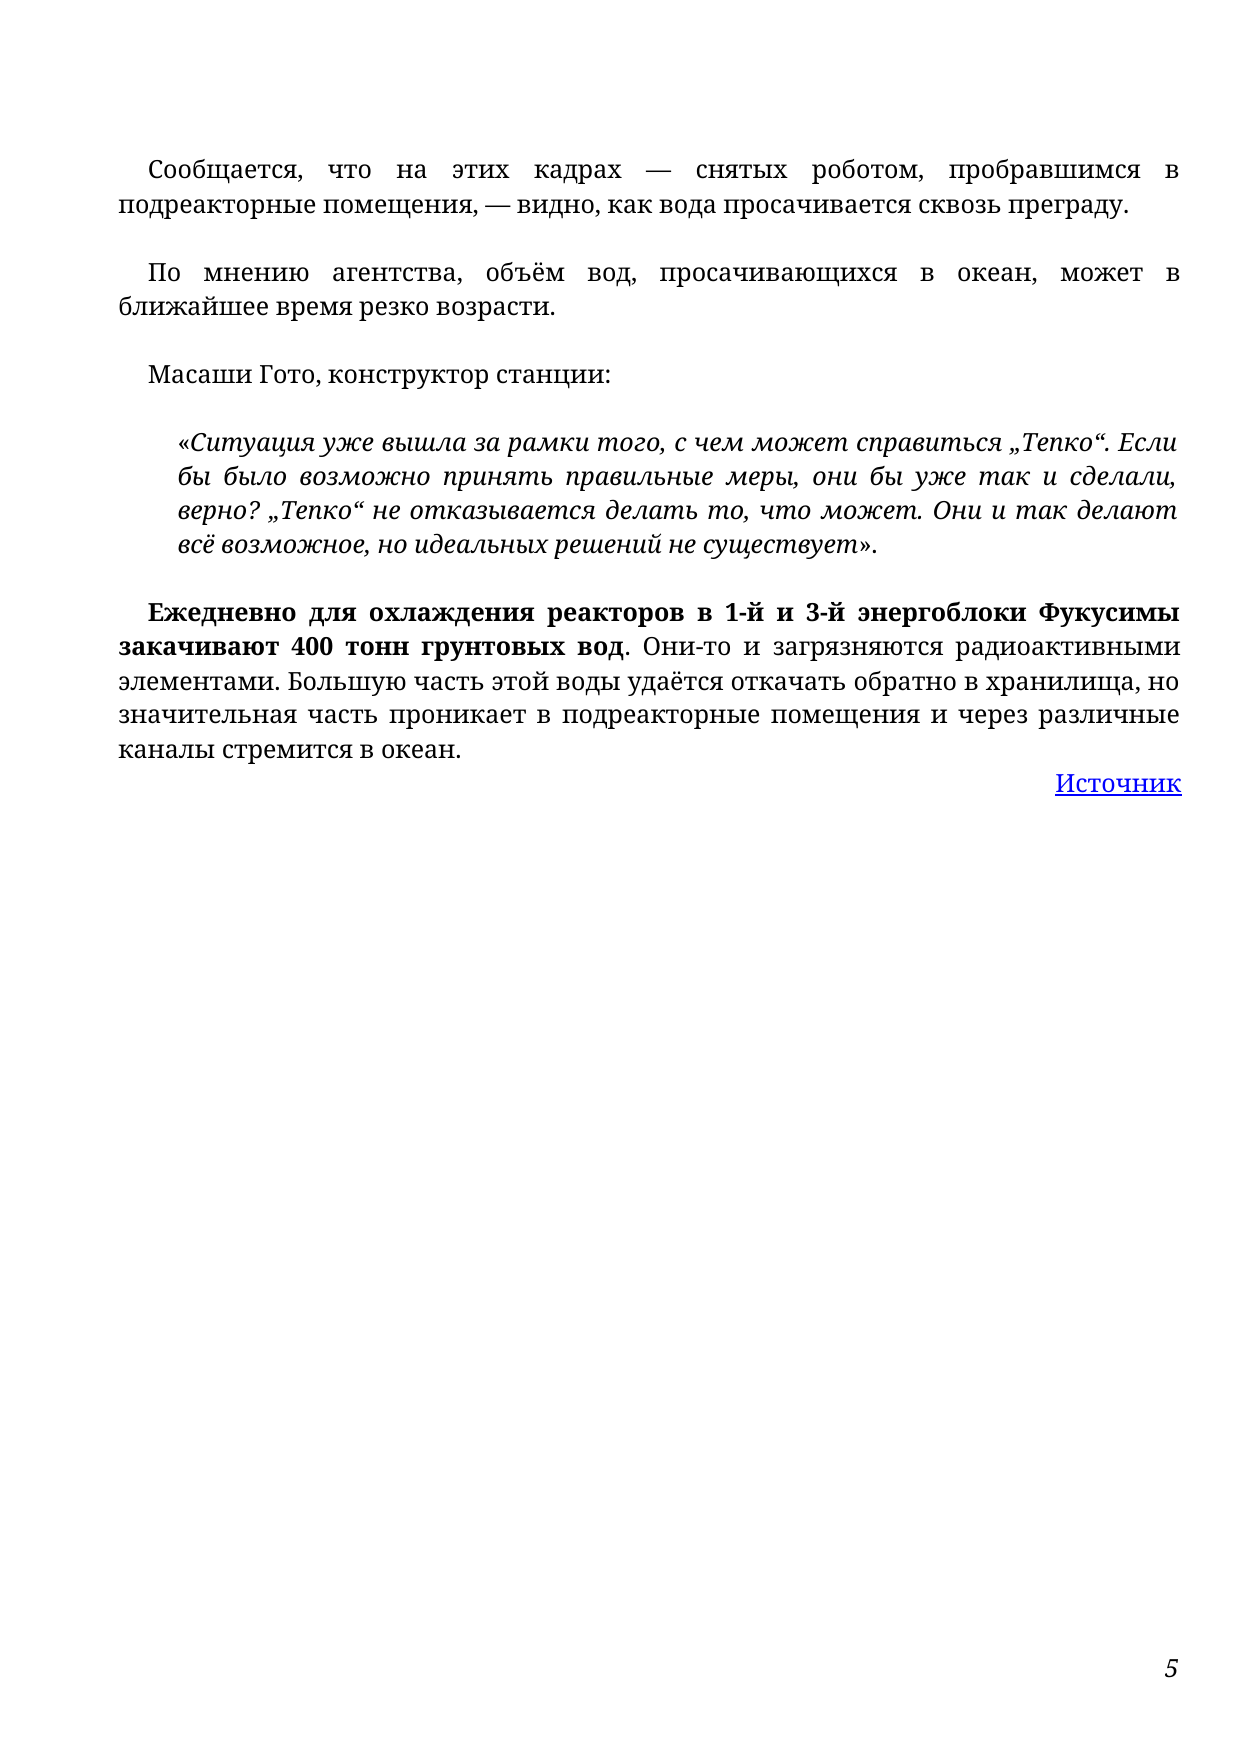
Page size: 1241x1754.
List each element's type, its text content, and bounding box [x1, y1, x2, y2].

text «Ситуация уже вышла за рамки того, с чем может справиться „Тепко“. Если бы было возможно принять правильные меры, они бы уже так и сделали, верно? „Тепко“ не отказывается делать то, что может. Они и так делают всё возможное, но идеальных решений не существует». [177, 425, 1181, 561]
text Сообщается, что на этих кадрах — снятых роботом, пробравшимся в подреакторные помещения, — видно, как вода просачивается сквозь преграду. [118, 152, 1181, 220]
text Масаши Гото, конструктор станции: [118, 357, 1181, 391]
text Источник [118, 765, 1181, 799]
text Ежедневно для охлаждения реакторов в 1-й и 3-й энергоблоки Фукусимы закачивают 400 тонн грунтовых вод. Они-то и загрязняются радиоактивными элементами. Большую часть этой воды удаётся откачать обратно в хранилища, но значительная часть проникает в подреакторные помещения и через различные каналы стремится в океан. [118, 595, 1181, 765]
text По мнению агентства, объём вод, просачивающихся в океан, может в ближайшее время резко возрасти. [118, 254, 1181, 322]
